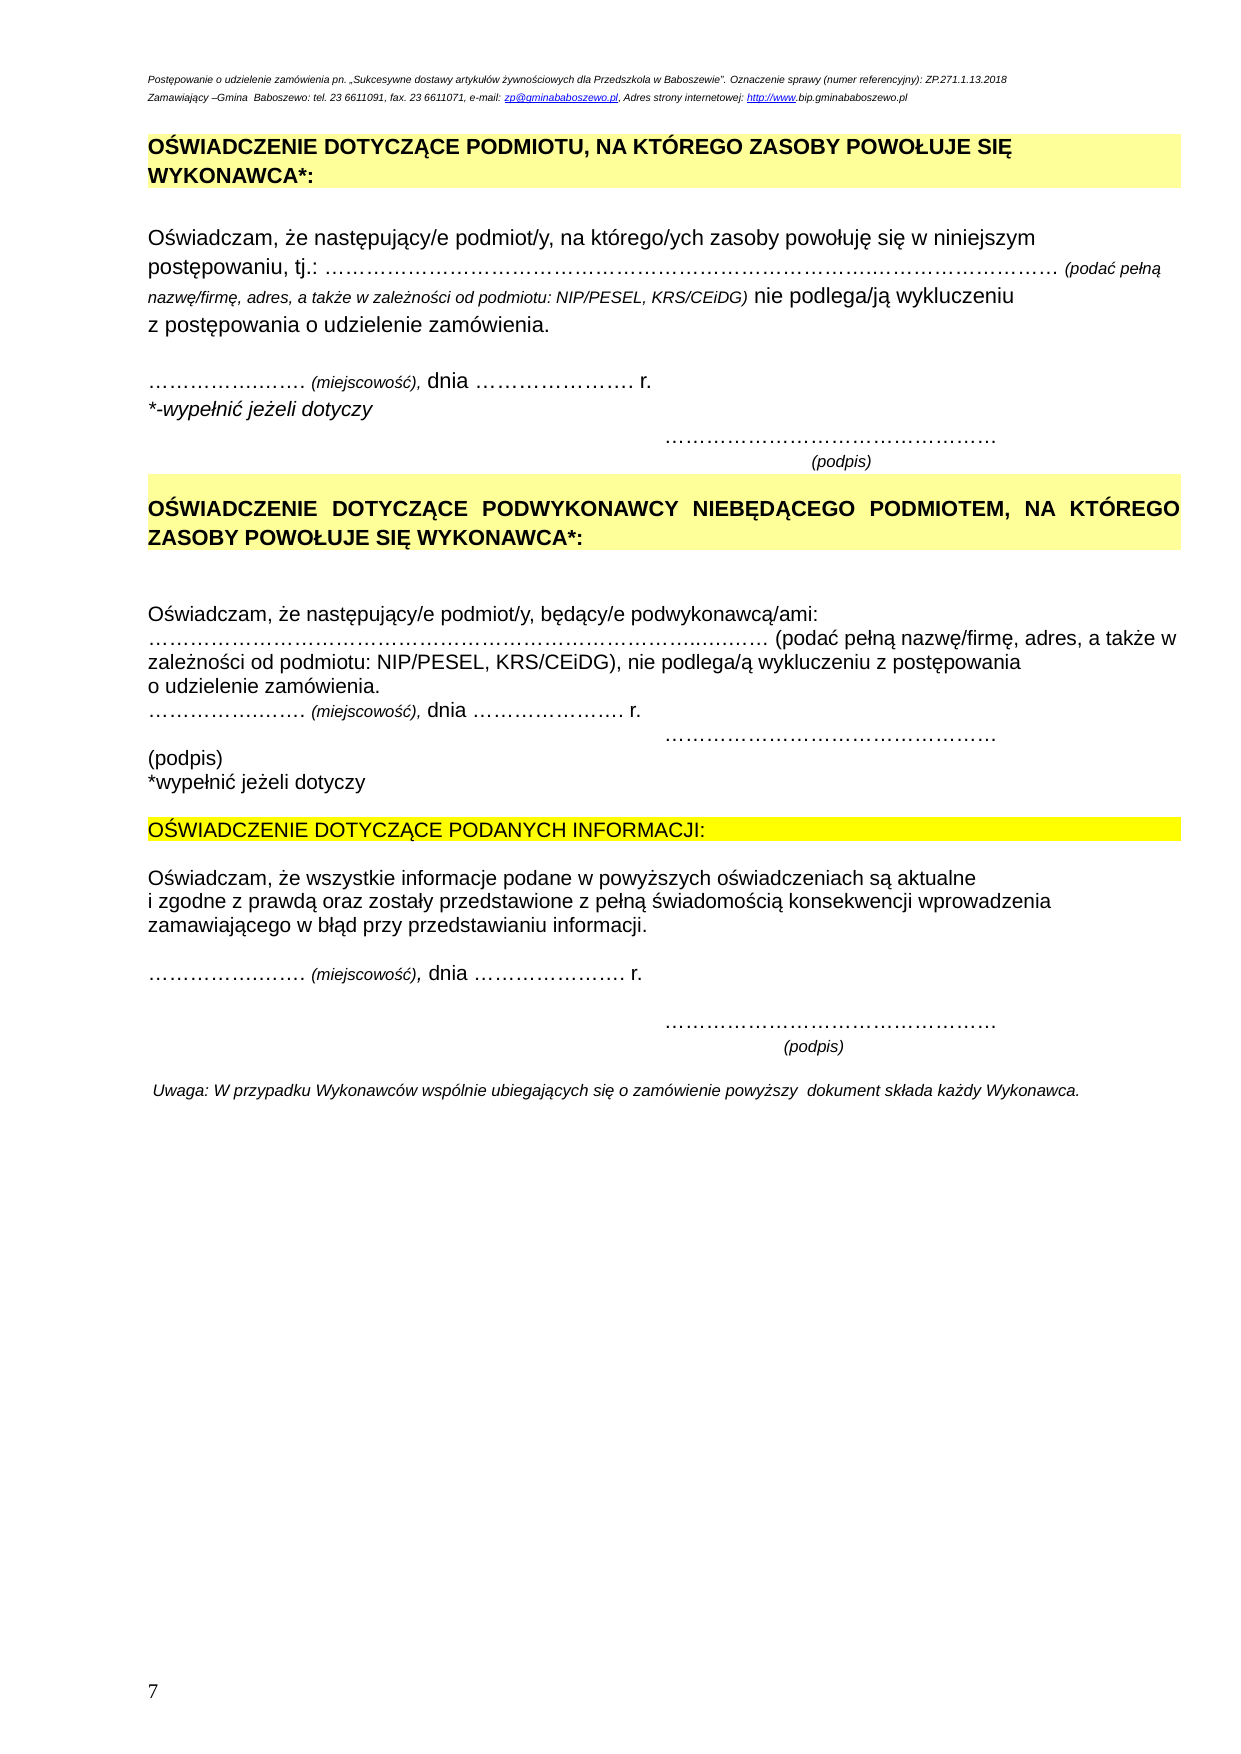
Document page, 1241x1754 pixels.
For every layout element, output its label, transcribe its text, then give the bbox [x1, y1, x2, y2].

text Oświadczam, że następujący/e podmiot/y, będący/e podwykonawcą/ami: ……………………………………………………………………..….…… (podać pełną nazwę/firmę, adres, a także w zależności od podmiotu: NIP/PESEL, KRS/CEiDG), nie podlega/ą wykluczeniu z postępowania [148, 602, 1181, 674]
text (podpis) [738, 452, 1181, 471]
text …………….……. (miejscowość), dnia …………………. r. [148, 368, 1181, 393]
text OŚWIADCZENIE DOTYCZĄCE PODMIOTU, NA KTÓREGO ZASOBY POWOŁUJE SIĘ WYKONAWCA*: [148, 134, 1181, 188]
text …………….……. (miejscowość), dnia …………………. r. [148, 961, 1181, 985]
text OŚWIADCZENIE DOTYCZĄCE PODANYCH INFORMACJI: [148, 817, 1181, 841]
text ………………………………………… [148, 1009, 1181, 1033]
text Oświadczam, że następujący/e podmiot/y, na którego/ych zasoby powołuję się w niniejszym postępowaniu, tj.: …………………………………………………………………….……………………… (podać pełną nazwę/firmę, adres, a także w zależności od podmiotu: NIP/PESEL, KRS/CEiDG) nie podlega/ją wykluczeniu z postępowania o udzielenie zamówienia. [148, 224, 1181, 337]
text o udzielenie zamówienia. [148, 674, 1181, 698]
text *wypełnić jeżeli dotyczy [148, 769, 1181, 793]
text *-wypełnić jeżeli dotyczy [148, 397, 1181, 421]
text i zgodne z prawdą oraz zostały przedstawione z pełną świadomością konsekwencji wprowadzenia zamawiającego w błąd przy przedstawianiu informacji. [148, 889, 1181, 937]
text Oświadczam, że wszystkie informacje podane w powyższych oświadczeniach są aktualne [148, 865, 1181, 889]
text (podpis) [148, 746, 1181, 769]
text …………….……. (miejscowość), dnia …………………. r. [148, 698, 1181, 722]
text Uwaga: W przypadku Wykonawców wspólnie ubiegających się o zamówienie powyższy dokument składa każdy Wykonawca. [148, 1081, 1181, 1100]
text (podpis) [148, 1033, 1181, 1057]
text ………………………………………… [148, 722, 1181, 746]
text ………………………………………… [148, 424, 1181, 448]
text OŚWIADCZENIE DOTYCZĄCE PODWYKONAWCY NIEBĘDĄCEGO PODMIOTEM, NA KTÓREGO ZASOBY POWOŁUJE SIĘ WYKONAWCA*: [148, 496, 1181, 550]
